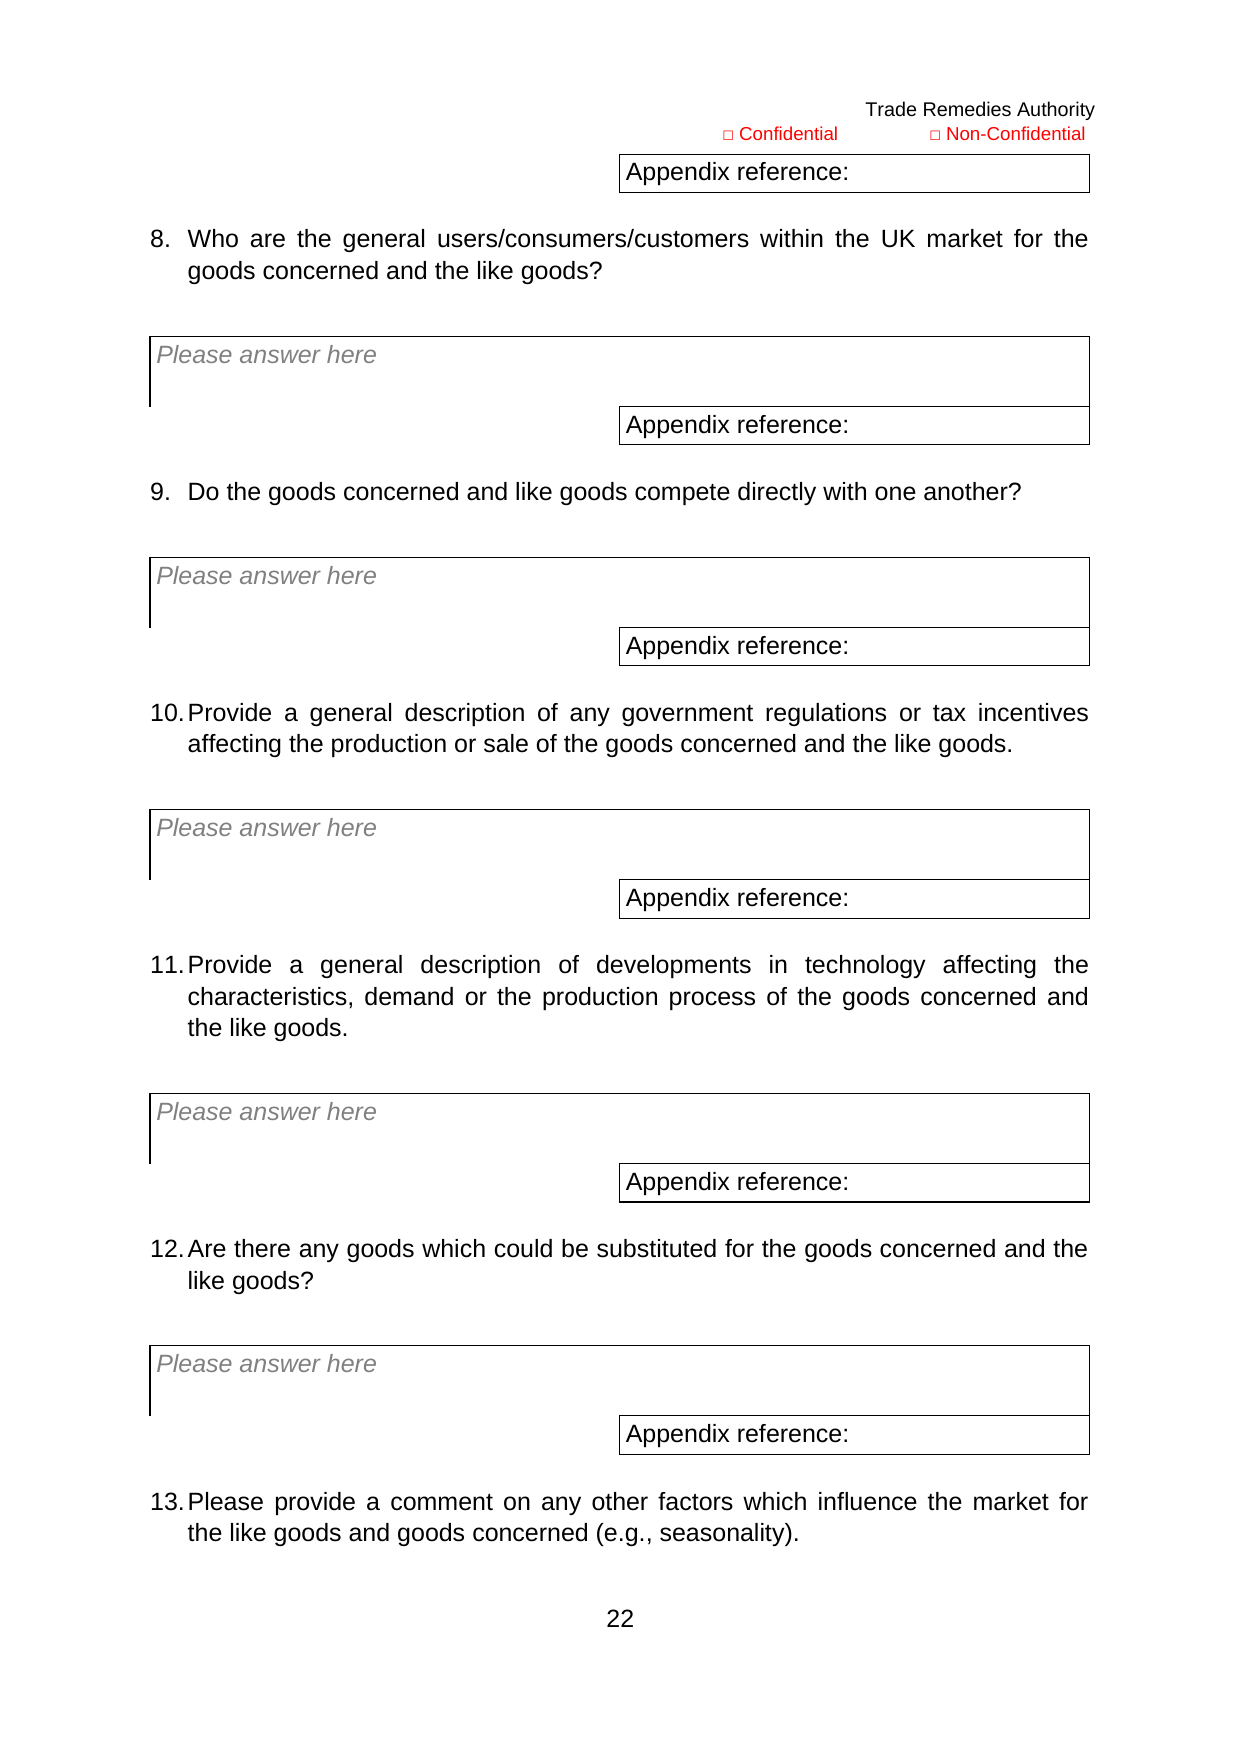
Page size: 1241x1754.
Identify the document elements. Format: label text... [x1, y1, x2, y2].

table_cell Appendix reference: [620, 155, 1089, 192]
list Please provide a comment on any other factors which influence the market for the like goods and goods concerned (e.g., seasonality). [150, 1486, 1090, 1547]
table_cell [150, 1164, 619, 1201]
table_header Please answer here [151, 558, 1089, 627]
table_header Please answer here [151, 1346, 1089, 1415]
list Who are the general users/consumers/customers within the UK market for the goods concerned and the like goods? [150, 224, 1090, 285]
table_header Please answer here [151, 337, 1089, 406]
table_cell Appendix reference: [620, 1164, 1089, 1201]
table_header Please answer here [151, 810, 1089, 879]
table_cell [150, 628, 619, 665]
list Provide a general description of developments in technology affecting the characteristics, demand or the production process of the goods concerned and the like goods. [150, 950, 1090, 1042]
list Provide a general description of any government regulations or tax incentives affecting the production or sale of the goods concerned and the like goods. [150, 698, 1090, 758]
table_cell [150, 407, 619, 444]
table_cell [150, 880, 619, 917]
table_cell [150, 155, 619, 192]
table_cell Appendix reference: [620, 628, 1089, 665]
list Do the goods concerned and like goods compete directly with one another? [150, 477, 1090, 506]
table_header Please answer here [151, 1094, 1089, 1163]
list Are there any goods which could be substituted for the goods concerned and the like goods? [150, 1234, 1090, 1294]
table_cell Appendix reference: [620, 880, 1089, 917]
table_cell [150, 1416, 619, 1454]
table_cell Appendix reference: [620, 407, 1089, 444]
table_cell Appendix reference: [620, 1416, 1089, 1454]
